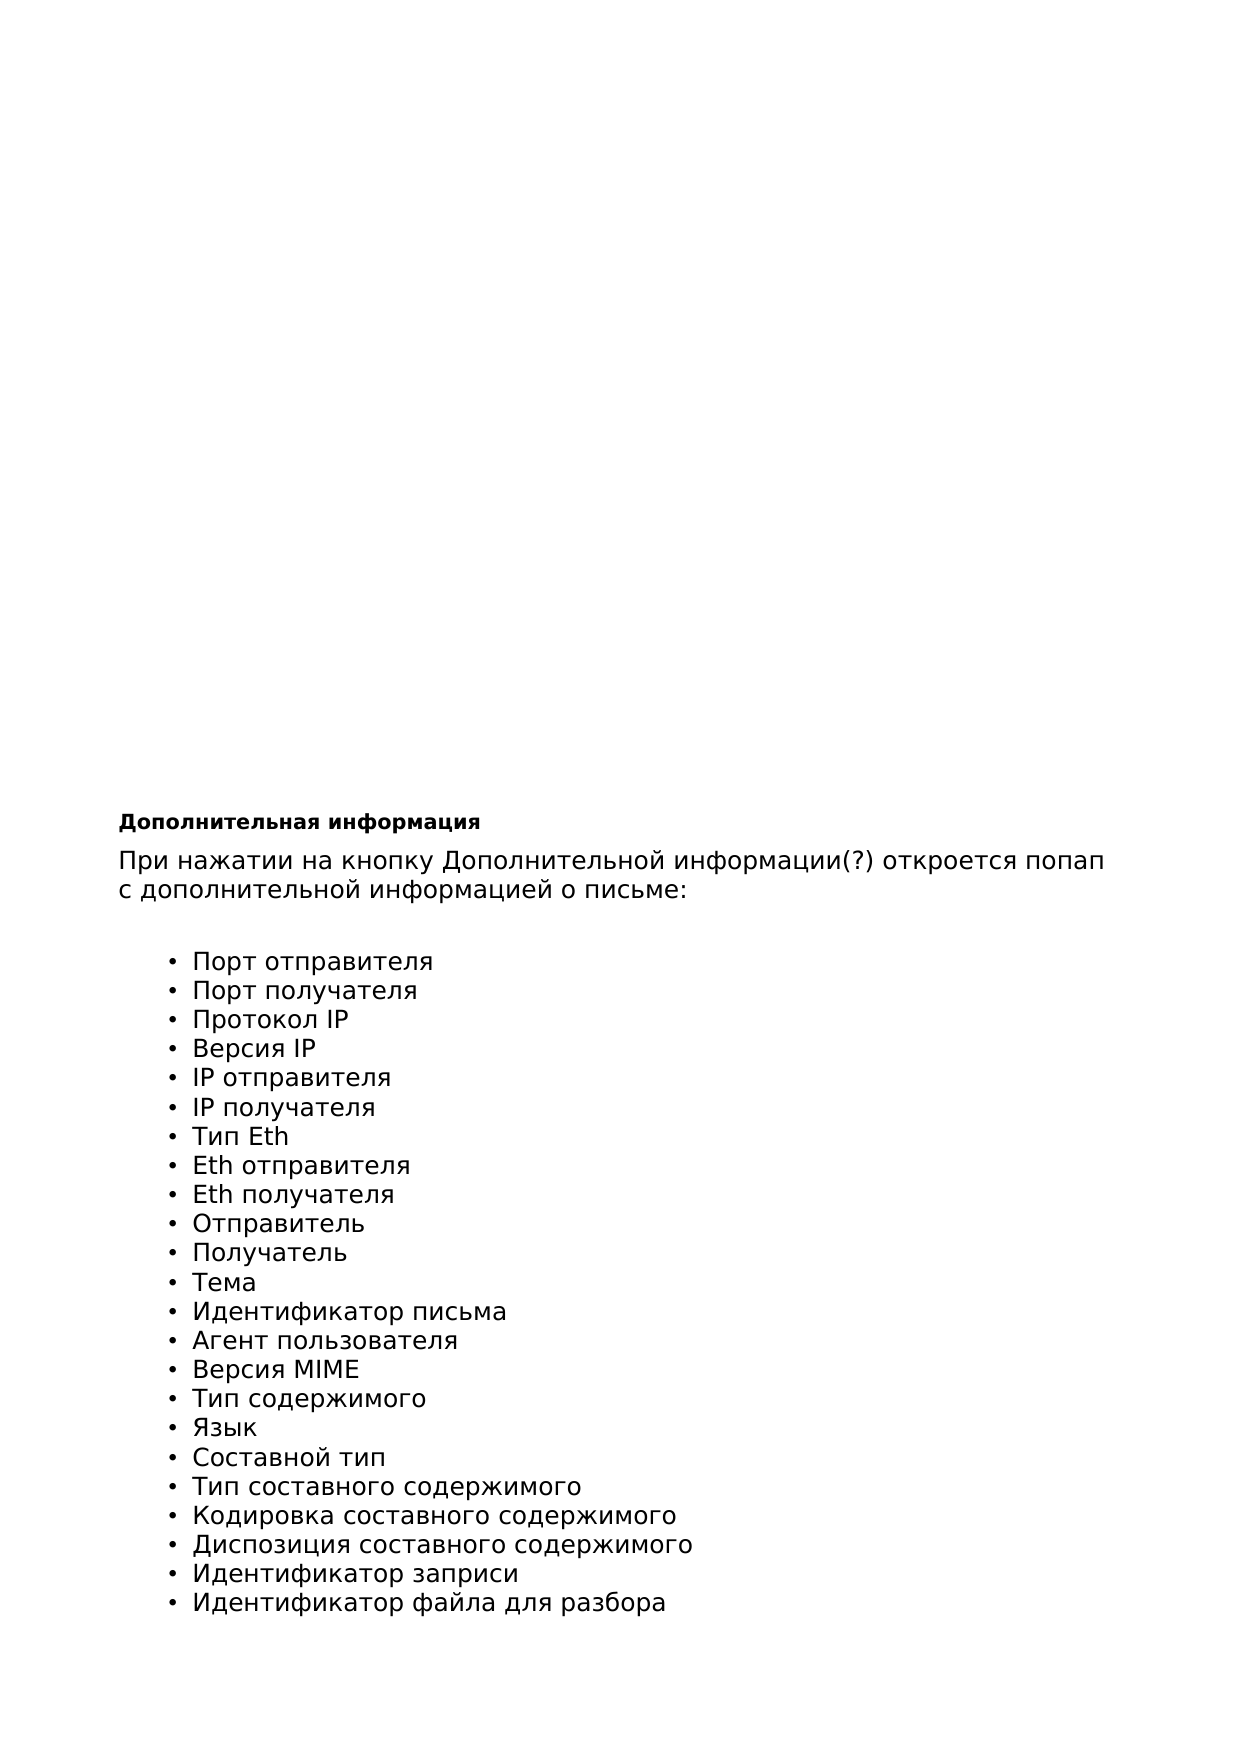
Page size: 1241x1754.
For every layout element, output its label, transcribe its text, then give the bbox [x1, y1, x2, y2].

list Eth отправителя [177, 1151, 1122, 1180]
text При нажатии на кнопку Дополнительной информации(?) откроется попап с дополнительной информацией о письме: [118, 847, 1122, 905]
list IP отправителя [177, 1063, 1122, 1093]
list Тип Eth [177, 1122, 1122, 1151]
list Версия IP [177, 1034, 1122, 1063]
list Тип составного содержимого [177, 1472, 1122, 1501]
list Идентификатор письма [177, 1297, 1122, 1326]
list Идентификатор файла для разбора [177, 1588, 1122, 1618]
list Тип содержимого [177, 1384, 1122, 1413]
list Версия MIME [177, 1355, 1122, 1384]
list Порт отправителя [177, 947, 1122, 976]
list Порт получателя [177, 976, 1122, 1005]
subtitle Дополнительная информация [118, 810, 1122, 834]
list Кодировка составного содержимого [177, 1501, 1122, 1530]
list Получатель [177, 1238, 1122, 1268]
list Идентификатор заприси [177, 1559, 1122, 1588]
list IP получателя [177, 1093, 1122, 1122]
list Протокол IP [177, 1005, 1122, 1034]
list Тема [177, 1268, 1122, 1297]
list Диспозиция составного содержимого [177, 1530, 1122, 1559]
list Eth получателя [177, 1180, 1122, 1209]
list Составной тип [177, 1443, 1122, 1472]
list Агент пользователя [177, 1326, 1122, 1355]
list Отправитель [177, 1209, 1122, 1238]
list Язык [177, 1413, 1122, 1443]
